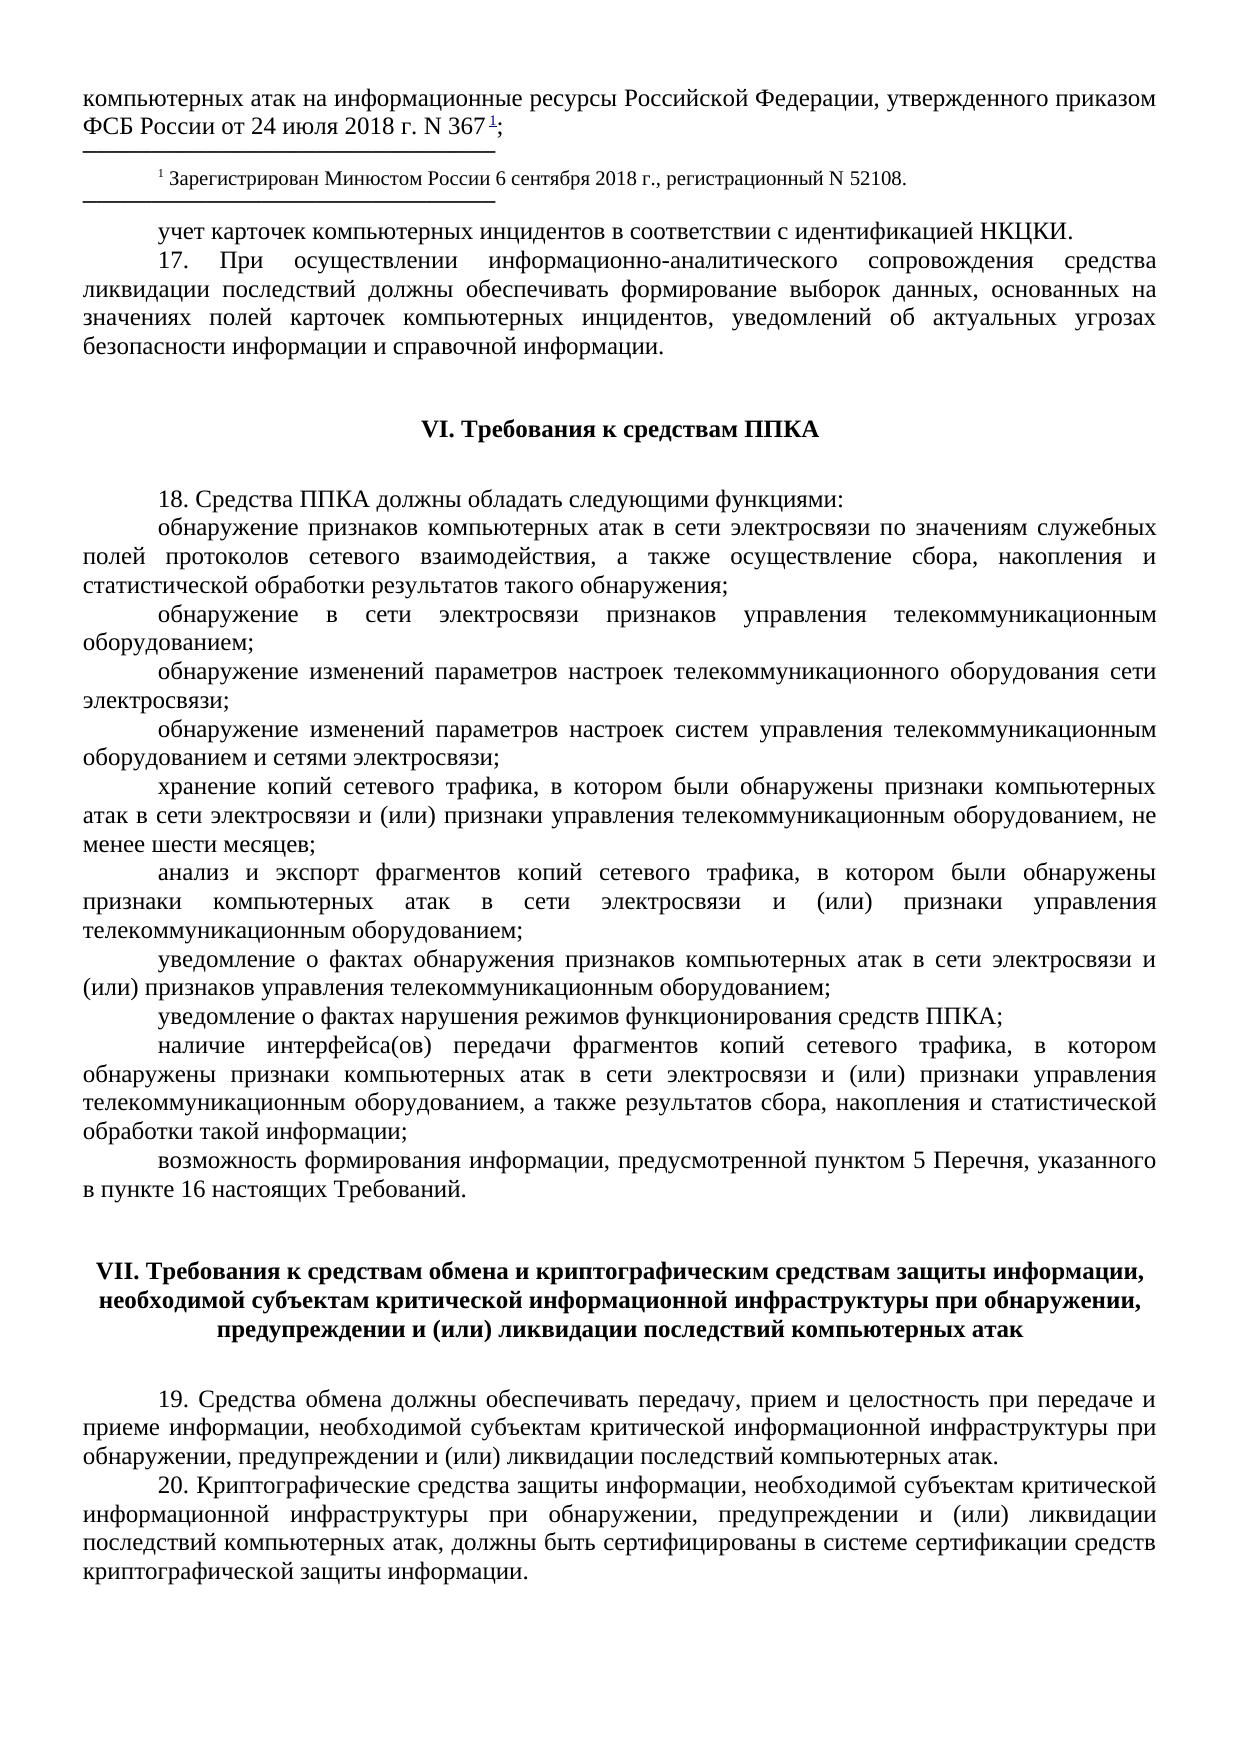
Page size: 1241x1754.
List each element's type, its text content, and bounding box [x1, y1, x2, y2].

text обнаружение в сети электросвязи признаков управления телекоммуникационным оборудованием; [83, 599, 1157, 656]
text 1 Зарегистрирован Минюстом России 6 сентября 2018 г., регистрационный N 52108. [83, 166, 1157, 190]
text возможность формирования информации, предусмотренной пунктом 5 Перечня, указанного в пункте 16 настоящих Требований. [83, 1145, 1157, 1202]
text 18. Средства ППКА должны обладать следующими функциями: [83, 484, 1157, 512]
text 20. Криптографические средства защиты информации, необходимой субъектам критической информационной инфраструктуры при обнаружении, предупреждении и (или) ликвидации последствий компьютерных атак, должны быть сертифицированы в системе сертификации средств криптографической защиты информации. [83, 1470, 1157, 1585]
text учет карточек компьютерных инцидентов в соответствии с идентификацией НКЦКИ. [83, 216, 1157, 245]
text обнаружение изменений параметров настроек телекоммуникационного оборудования сети электросвязи; [83, 656, 1157, 714]
subtitle VI. Требования к средствам ППКА [83, 414, 1157, 442]
text 19. Средства обмена должны обеспечивать передачу, прием и целостность при передаче и приеме информации, необходимой субъектам критической информационной инфраструктуры при обнаружении, предупреждении и (или) ликвидации последствий компьютерных атак. [83, 1384, 1157, 1470]
text обнаружение изменений параметров настроек систем управления телекоммуникационным оборудованием и сетями электросвязи; [83, 714, 1157, 771]
text уведомление о фактах обнаружения признаков компьютерных атак в сети электросвязи и (или) признаков управления телекоммуникационным оборудованием; [83, 944, 1157, 1001]
text анализ и экспорт фрагментов копий сетевого трафика, в котором были обнаружены признаки компьютерных атак в сети электросвязи и (или) признаки управления телекоммуникационным оборудованием; [83, 857, 1157, 944]
text уведомление о фактах нарушения режимов функционирования средств ППКА; [83, 1001, 1157, 1030]
text наличие интерфейса(ов) передачи фрагментов копий сетевого трафика, в котором обнаружены признаки компьютерных атак в сети электросвязи и (или) признаки управления телекоммуникационным оборудованием, а также результатов сбора, накопления и статистической обработки такой информации; [83, 1030, 1157, 1145]
text ────────────────────────────── [83, 190, 1157, 216]
subtitle VII. Требования к средствам обмена и криптографическим средствам защиты информации, необходимой субъектам критической информационной инфраструктуры при обнаружении, предупреждении и (или) ликвидации последствий компьютерных атак [83, 1256, 1157, 1342]
text обнаружение признаков компьютерных атак в сети электросвязи по значениям служебных полей протоколов сетевого взаимодействия, а также осуществление сбора, накопления и статистической обработки результатов такого обнаружения; [83, 512, 1157, 599]
text компьютерных атак на информационные ресурсы Российской Федерации, утвержденного приказом ФСБ России от 24 июля 2018 г. N 367 1; [83, 83, 1157, 140]
text хранение копий сетевого трафика, в котором были обнаружены признаки компьютерных атак в сети электросвязи и (или) признаки управления телекоммуникационным оборудованием, не менее шести месяцев; [83, 771, 1157, 857]
text 17. При осуществлении информационно-аналитического сопровождения средства ликвидации последствий должны обеспечивать формирование выборок данных, основанных на значениях полей карточек компьютерных инцидентов, уведомлений об актуальных угрозах безопасности информации и справочной информации. [83, 245, 1157, 360]
text ────────────────────────────── [83, 140, 1157, 166]
